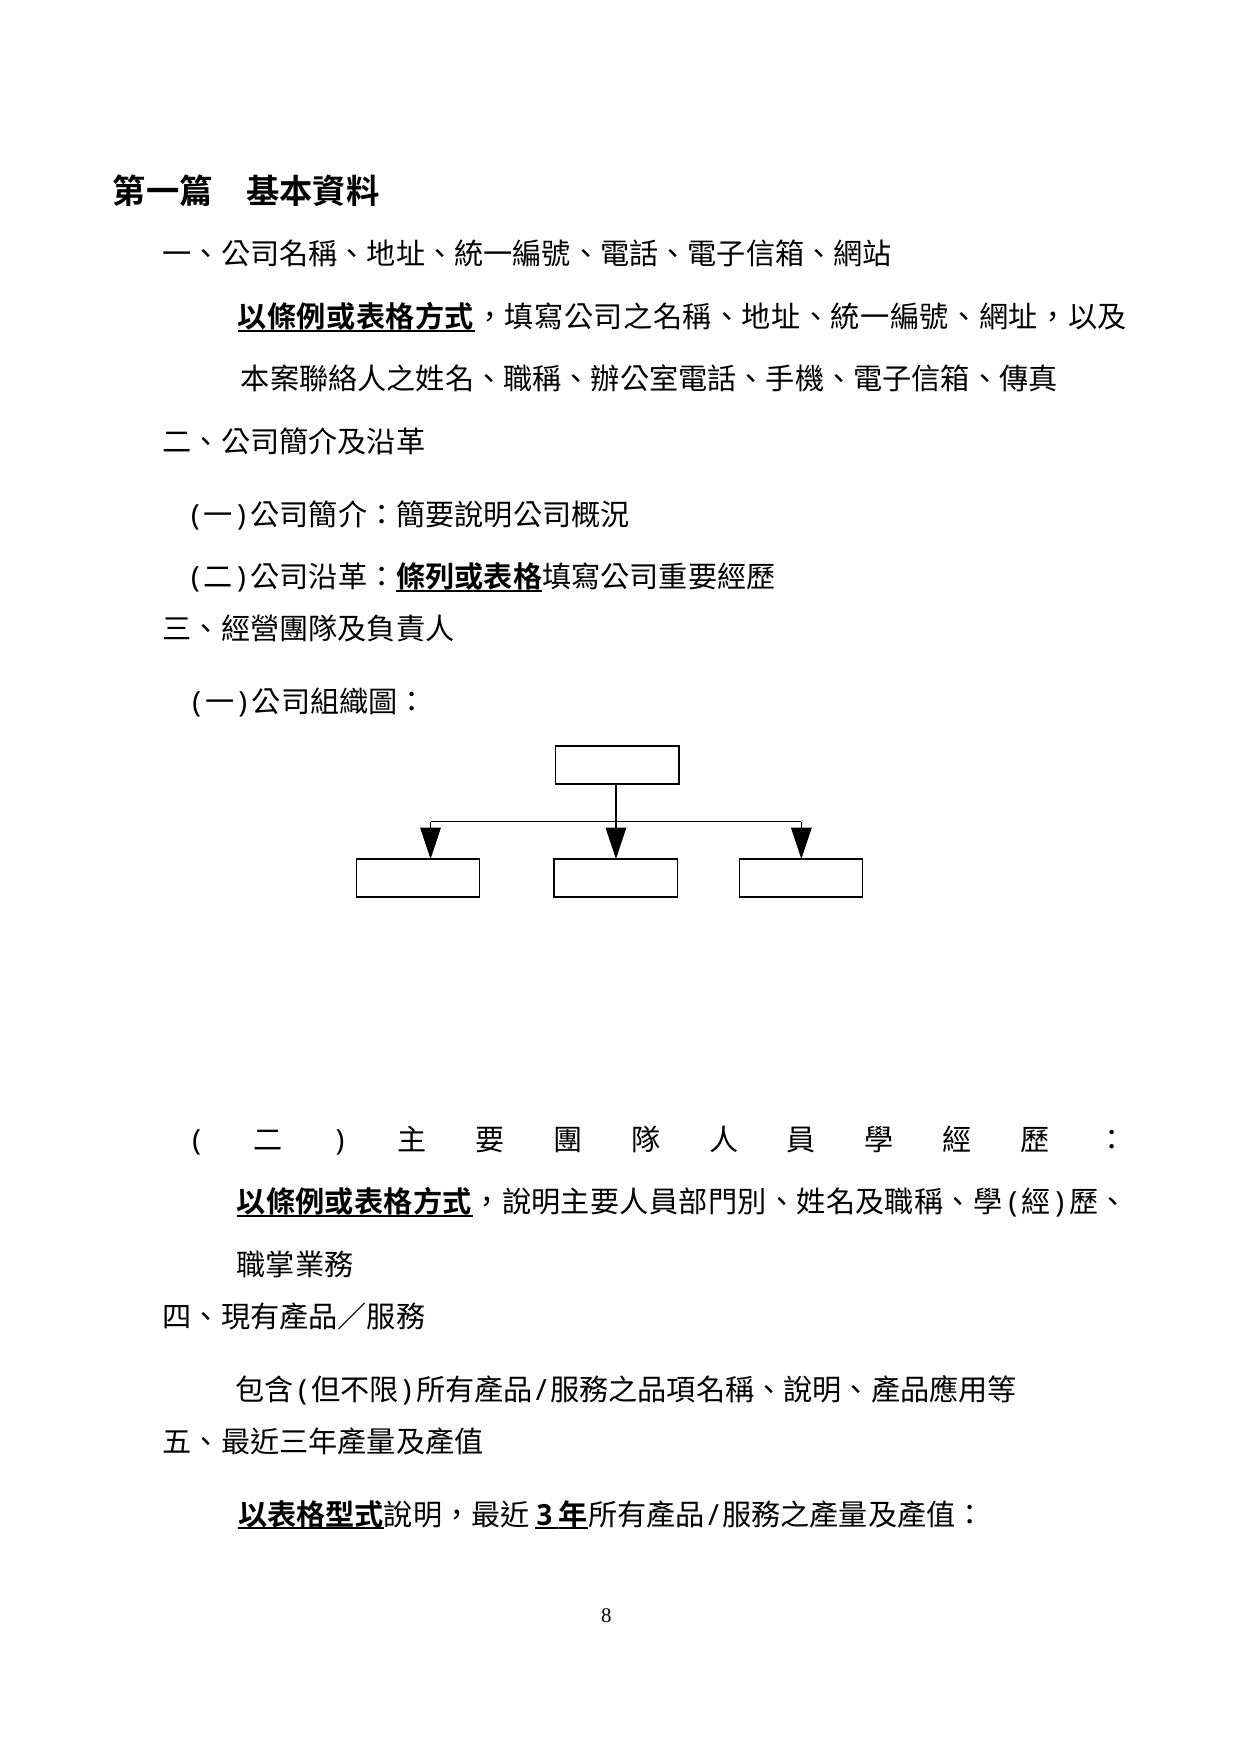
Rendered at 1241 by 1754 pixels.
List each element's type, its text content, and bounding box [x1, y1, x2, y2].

text (一)公司簡介：簡要說明公司概況 [112, 471, 1128, 533]
text 二、公司簡介及沿革 [162, 408, 1128, 471]
text 一、公司名稱、地址、統一編號、電話、電子信箱、網站 [162, 221, 1128, 283]
text 五、最近三年產量及產值 [162, 1408, 1128, 1471]
text (一)公司組織圖： [187, 658, 1128, 721]
text (二)公司沿革：條列或表格填寫公司重要經歷 [112, 533, 1128, 596]
text 以表格型式說明，最近3年所有產品/服務之產量及產值： [161, 1471, 1128, 1533]
text 四、現有產品／服務 [162, 1283, 1128, 1346]
text (二)主要團隊人員學經歷： 以條例或表格方式，說明主要人員部門別、姓名及職稱、學(經)歷、職掌業務 [187, 1096, 1128, 1283]
text 包含(但不限)所有產品/服務之品項名稱、說明、產品應用等 [112, 1346, 1128, 1408]
text 以條例或表格方式，填寫公司之名稱、地址、統一編號、網址，以及本案聯絡人之姓名、職稱、辦公室電話、手機、電子信箱、傳真 [237, 283, 1128, 408]
text 第一篇 基本資料 [112, 158, 1128, 221]
text 三、經營團隊及負責人 [162, 596, 1128, 658]
